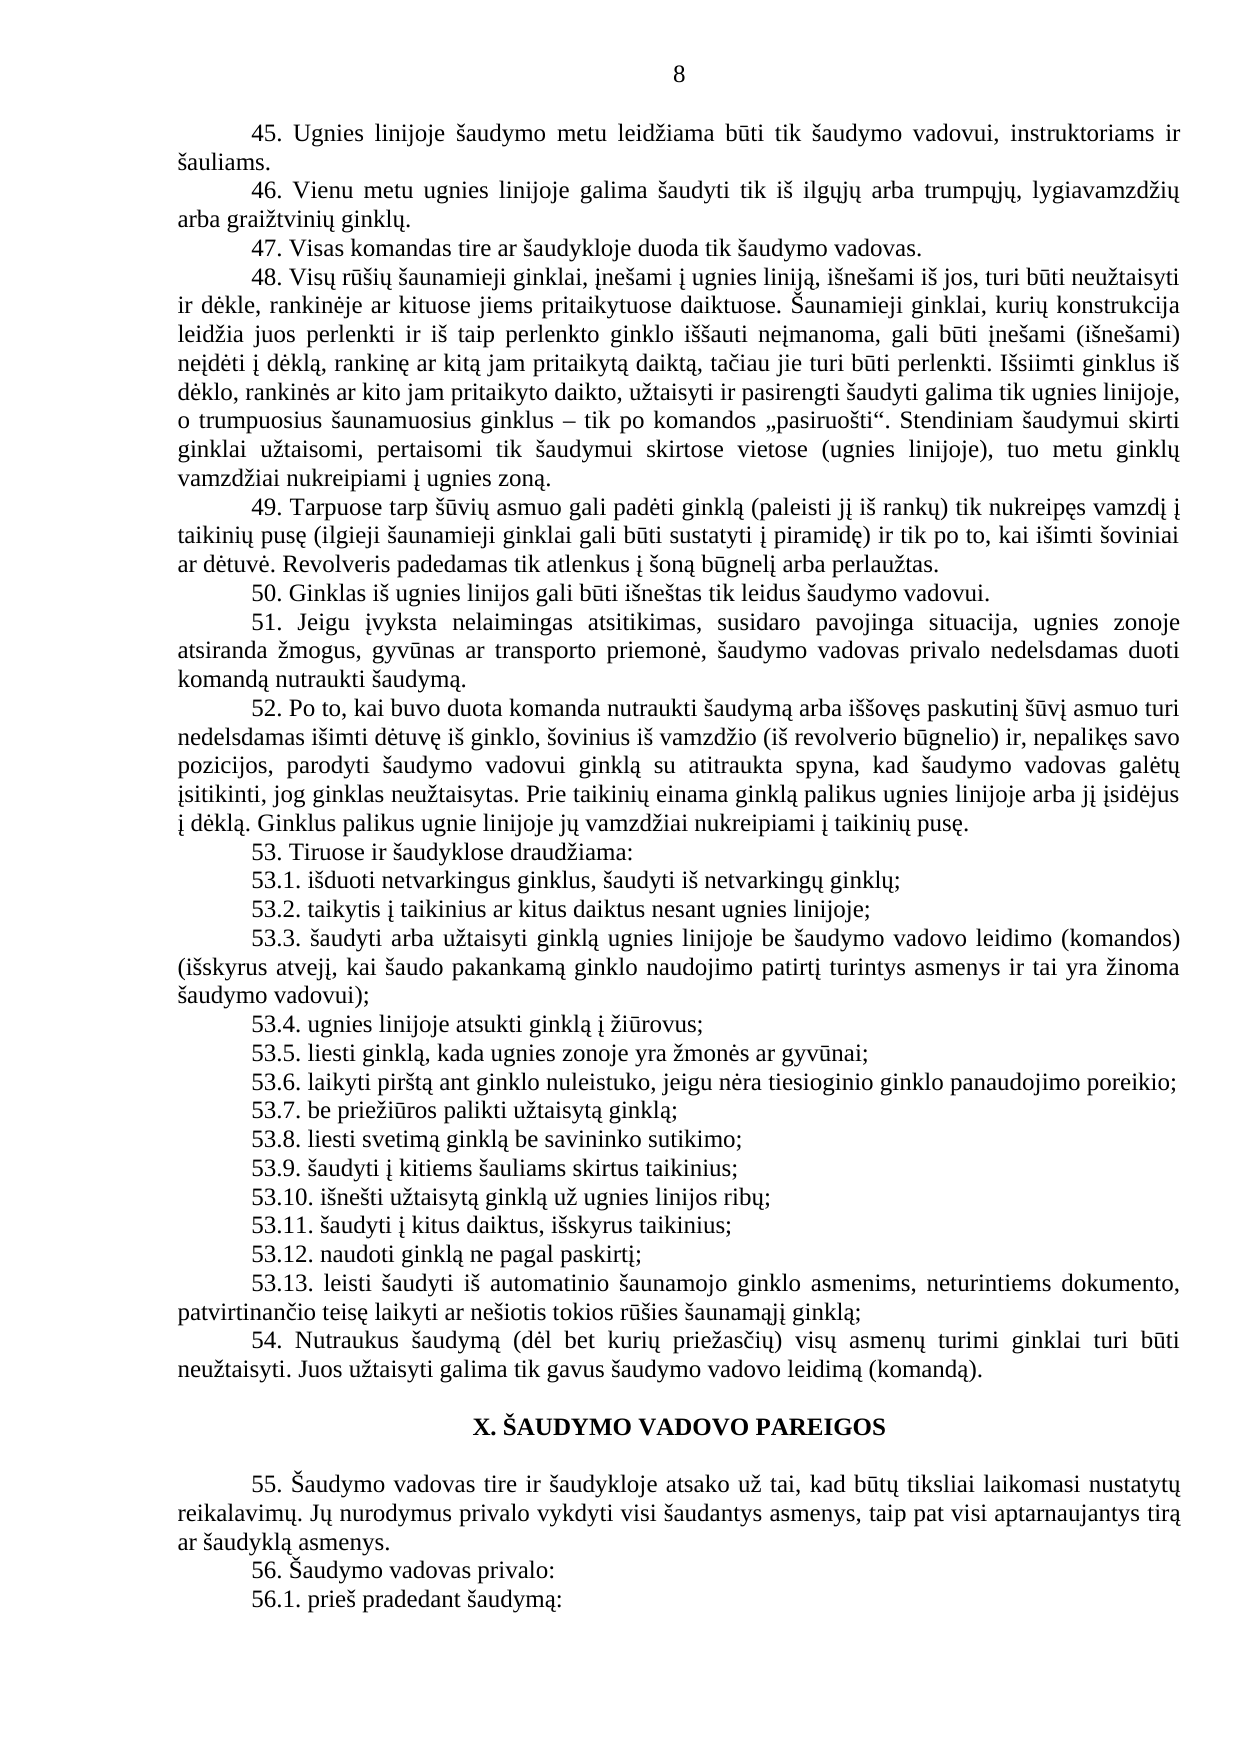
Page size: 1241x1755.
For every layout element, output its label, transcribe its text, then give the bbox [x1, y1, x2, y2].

text 55. Šaudymo vadovas tire ir šaudykloje atsako už tai, kad būtų tiksliai laikomasi nustatytų reikalavimų. Jų nurodymus privalo vykdyti visi šaudantys asmenys, taip pat visi aptarnaujantys tirą ar šaudyklą asmenys. [177, 1469, 1181, 1556]
text 53.2. taikytis į taikinius ar kitus daiktus nesant ugnies linijoje; [177, 894, 1181, 923]
text 46. Vienu metu ugnies linijoje galima šaudyti tik iš ilgųjų arba trumpųjų, lygiavamzdžių arba graižtvinių ginklų. [177, 176, 1181, 233]
text 50. Ginklas iš ugnies linijos gali būti išneštas tik leidus šaudymo vadovui. [177, 578, 1181, 607]
text 53.6. laikyti pirštą ant ginklo nuleistuko, jeigu nėra tiesioginio ginklo panaudojimo poreikio; [177, 1067, 1181, 1096]
text 56. Šaudymo vadovas privalo: [177, 1556, 1181, 1584]
text 53.5. liesti ginklą, kada ugnies zonoje yra žmonės ar gyvūnai; [177, 1038, 1181, 1067]
text 56.1. prieš pradedant šaudymą: [177, 1584, 1181, 1613]
text 48. Visų rūšių šaunamieji ginklai, įnešami į ugnies liniją, išnešami iš jos, turi būti neužtaisyti ir dėkle, rankinėje ar kituose jiems pritaikytuose daiktuose. Šaunamieji ginklai, kurių konstrukcija leidžia juos perlenkti ir iš taip perlenkto ginklo iššauti neįmanoma, gali būti įnešami (išnešami) neįdėti į dėklą, rankinę ar kitą jam pritaikytą daiktą, tačiau jie turi būti perlenkti. Išsiimti ginklus iš dėklo, rankinės ar kito jam pritaikyto daikto, užtaisyti ir pasirengti šaudyti galima tik ugnies linijoje, o trumpuosius šaunamuosius ginklus – tik po komandos „pasiruošti“. Stendiniam šaudymui skirti ginklai užtaisomi, pertaisomi tik šaudymui skirtose vietose (ugnies linijoje), tuo metu ginklų vamzdžiai nukreipiami į ugnies zoną. [177, 262, 1181, 492]
text 52. Po to, kai buvo duota komanda nutraukti šaudymą arba iššovęs paskutinį šūvį asmuo turi nedelsdamas išimti dėtuvę iš ginklo, šovinius iš vamzdžio (iš revolverio būgnelio) ir, nepalikęs savo pozicijos, parodyti šaudymo vadovui ginklą su atitraukta spyna, kad šaudymo vadovas galėtų įsitikinti, jog ginklas neužtaisytas. Prie taikinių einama ginklą palikus ugnies linijoje arba jį įsidėjus į dėklą. Ginklus palikus ugnie linijoje jų vamzdžiai nukreipiami į taikinių pusę. [177, 693, 1181, 837]
text 53.4. ugnies linijoje atsukti ginklą į žiūrovus; [177, 1009, 1181, 1038]
text 47. Visas komandas tire ar šaudykloje duoda tik šaudymo vadovas. [177, 233, 1181, 262]
text 53.12. naudoti ginklą ne pagal paskirtį; [177, 1239, 1181, 1268]
text 45. Ugnies linijoje šaudymo metu leidžiama būti tik šaudymo vadovui, instruktoriams ir šauliams. [177, 118, 1181, 176]
text 53.1. išduoti netvarkingus ginklus, šaudyti iš netvarkingų ginklų; [177, 866, 1181, 894]
text 53.3. šaudyti arba užtaisyti ginklą ugnies linijoje be šaudymo vadovo leidimo (komandos) (išskyrus atvejį, kai šaudo pakankamą ginklo naudojimo patirtį turintys asmenys ir tai yra žinoma šaudymo vadovui); [177, 923, 1181, 1009]
text 54. Nutraukus šaudymą (dėl bet kurių priežasčių) visų asmenų turimi ginklai turi būti neužtaisyti. Juos užtaisyti galima tik gavus šaudymo vadovo leidimą (komandą). [177, 1326, 1181, 1383]
text 49. Tarpuose tarp šūvių asmuo gali padėti ginklą (paleisti jį iš rankų) tik nukreipęs vamzdį į taikinių pusę (ilgieji šaunamieji ginklai gali būti sustatyti į piramidę) ir tik po to, kai išimti šoviniai ar dėtuvė. Revolveris padedamas tik atlenkus į šoną būgnelį arba perlaužtas. [177, 492, 1181, 578]
text 53.8. liesti svetimą ginklą be savininko sutikimo; [177, 1124, 1181, 1153]
text 53. Tiruose ir šaudyklose draudžiama: [177, 837, 1181, 866]
text 53.13. leisti šaudyti iš automatinio šaunamojo ginklo asmenims, neturintiems dokumento, patvirtinančio teisę laikyti ar nešiotis tokios rūšies šaunamąjį ginklą; [177, 1268, 1181, 1326]
text X. ŠAUDYMO VADOVO PAREIGOS [177, 1412, 1181, 1441]
text 53.10. išnešti užtaisytą ginklą už ugnies linijos ribų; [177, 1182, 1181, 1211]
text 53.11. šaudyti į kitus daiktus, išskyrus taikinius; [177, 1211, 1181, 1239]
text 53.9. šaudyti į kitiems šauliams skirtus taikinius; [177, 1153, 1181, 1182]
text 53.7. be priežiūros palikti užtaisytą ginklą; [177, 1096, 1181, 1124]
text 51. Jeigu įvyksta nelaimingas atsitikimas, susidaro pavojinga situacija, ugnies zonoje atsiranda žmogus, gyvūnas ar transporto priemonė, šaudymo vadovas privalo nedelsdamas duoti komandą nutraukti šaudymą. [177, 607, 1181, 693]
